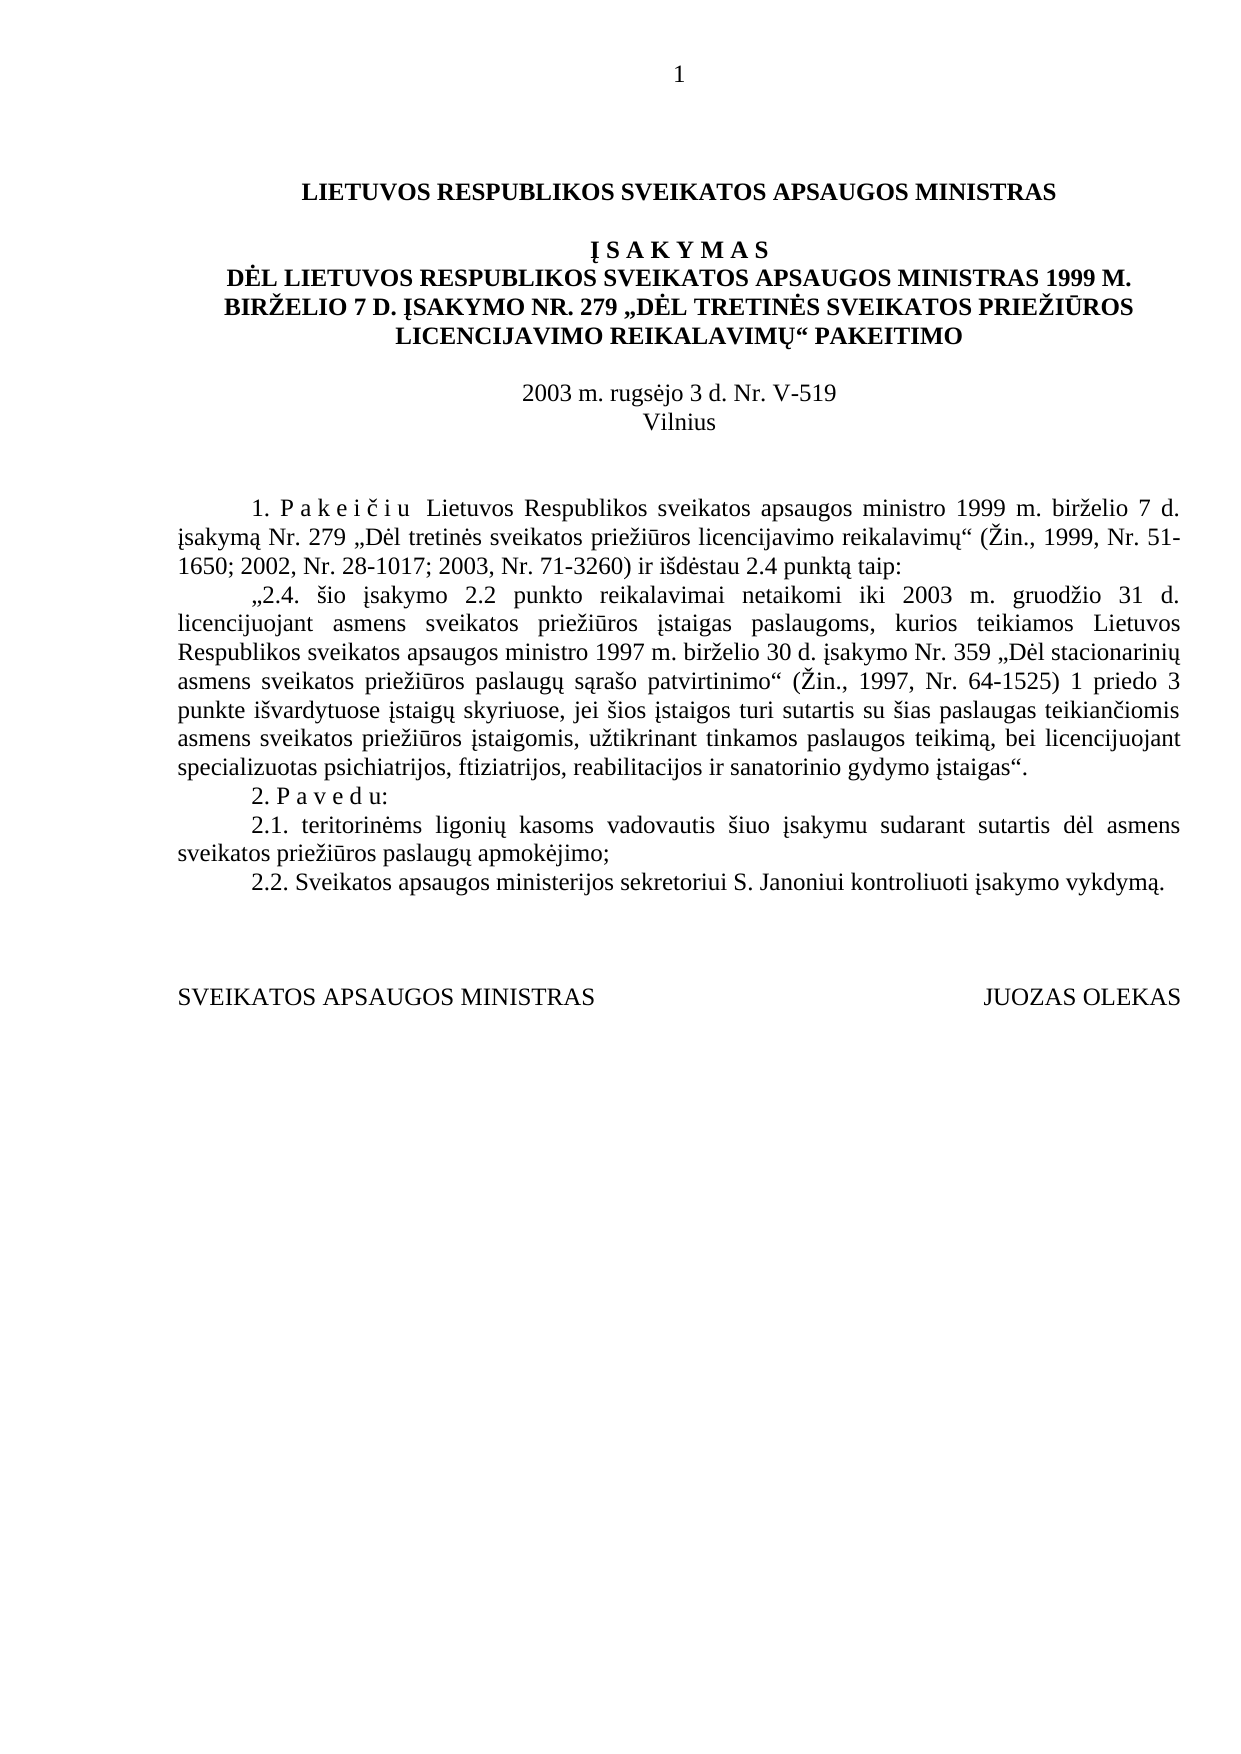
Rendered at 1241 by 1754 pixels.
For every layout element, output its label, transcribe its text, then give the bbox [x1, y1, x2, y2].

text LIETUVOS RESPUBLIKOS SVEIKATOS APSAUGOS MINISTRAS [177, 177, 1181, 206]
text SVEIKATOS APSAUGOS MINISTRAS JUOZAS OLEKAS [177, 982, 1181, 1011]
text 1. Pakeičiu Lietuvos Respublikos sveikatos apsaugos ministro 1999 m. birželio 7 d. įsakymą Nr. 279 „Dėl tretinės sveikatos priežiūros licencijavimo reikalavimų“ (Žin., 1999, Nr. 51-1650; 2002, Nr. 28-1017; 2003, Nr. 71-3260) ir išdėstau 2.4 punktą taip: [177, 493, 1181, 580]
text „2.4. šio įsakymo 2.2 punkto reikalavimai netaikomi iki 2003 m. gruodžio 31 d. licencijuojant asmens sveikatos priežiūros įstaigas paslaugoms, kurios teikiamos Lietuvos Respublikos sveikatos apsaugos ministro 1997 m. birželio 30 d. įsakymo Nr. 359 „Dėl stacionarinių asmens sveikatos priežiūros paslaugų sąrašo patvirtinimo“ (Žin., 1997, Nr. 64-1525) 1 priedo 3 punkte išvardytuose įstaigų skyriuose, jei šios įstaigos turi sutartis su šias paslaugas teikiančiomis asmens sveikatos priežiūros įstaigomis, užtikrinant tinkamos paslaugos teikimą, bei licencijuojant specializuotas psichiatrijos, ftiziatrijos, reabilitacijos ir sanatorinio gydymo įstaigas“. [177, 580, 1181, 781]
text 2.2. Sveikatos apsaugos ministerijos sekretoriui S. Janoniui kontroliuoti įsakymo vykdymą. [177, 867, 1181, 896]
text 2003 m. rugsėjo 3 d. Nr. V-519 [177, 378, 1181, 407]
text Vilnius [177, 407, 1181, 436]
text 2.1. teritorinėms ligonių kasoms vadovautis šiuo įsakymu sudarant sutartis dėl asmens sveikatos priežiūros paslaugų apmokėjimo; [177, 810, 1181, 867]
text Į S A K Y M A S [177, 235, 1181, 263]
text 2. Pavedu: [177, 781, 1181, 810]
text DĖL LIETUVOS RESPUBLIKOS SVEIKATOS APSAUGOS MINISTRAS 1999 M. BIRŽELIO 7 D. ĮSAKYMO NR. 279 „DĖL TRETINĖS SVEIKATOS PRIEŽIŪROS LICENCIJAVIMO REIKALAVIMŲ“ PAKEITIMO [177, 263, 1181, 350]
